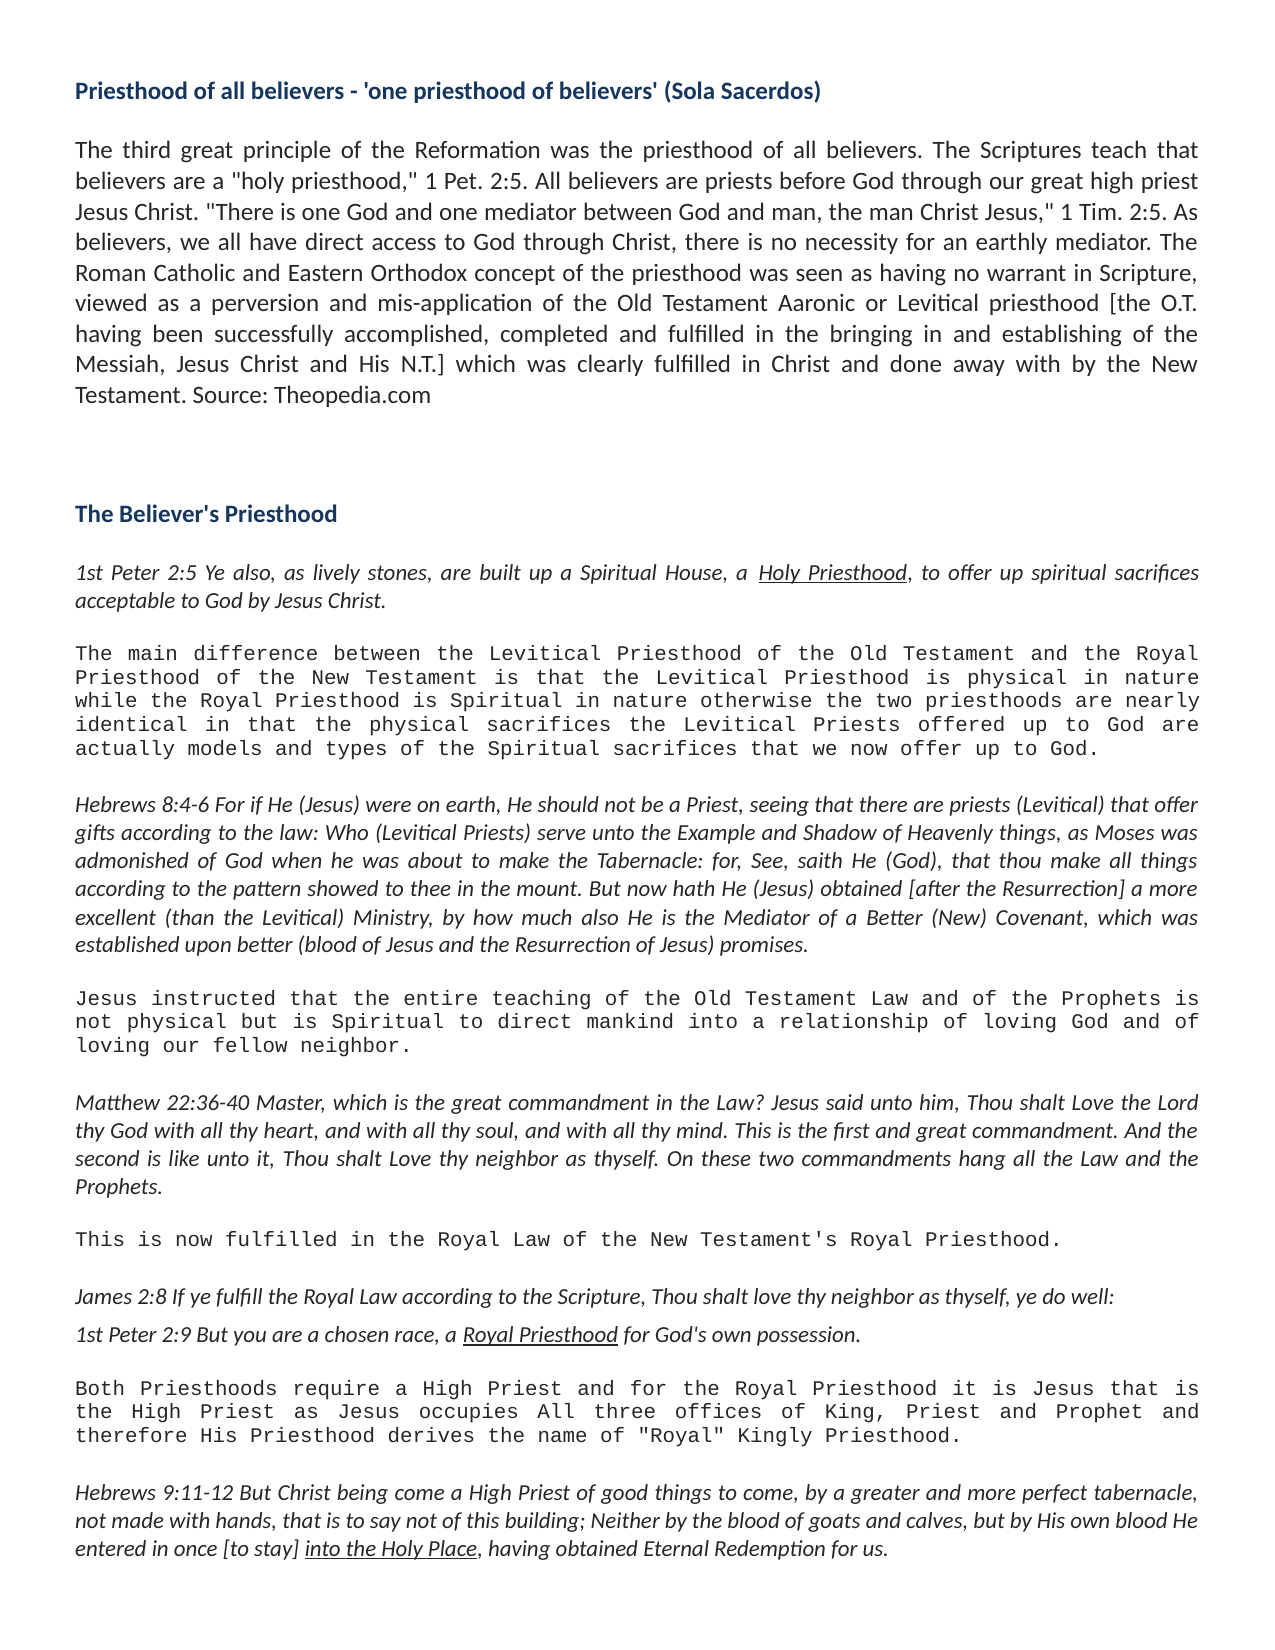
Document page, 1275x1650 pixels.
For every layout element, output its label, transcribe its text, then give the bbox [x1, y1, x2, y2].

text Priesthood of all believers - 'one priesthood of believers' (Sola Sacerdos) [75, 75, 1200, 106]
text This is now fulfilled in the Royal Law of the New Testament's Royal Priesthood. [75, 1229, 1200, 1253]
text Both Priesthoods require a High Priest and for the Royal Priesthood it is Jesus that is the High Priest as Jesus occupies All three offices of King, Priest and Prophet and therefore His Priesthood derives the name of "Royal" Kingly Priesthood. [75, 1378, 1200, 1448]
text James 2:8 If ye fulfill the Royal Law according to the Scripture, Thou shalt love thy neighbor as thyself, ye do well: [75, 1282, 1200, 1310]
text 1st Peter 2:5 Ye also, as lively stones, are built up a Spiritual House, a Holy Priesthood, to offer up spiritual sacrifices acceptable to God by Jesus Christ. [75, 558, 1200, 614]
text 1st Peter 2:9 But you are a chosen race, a Royal Priesthood for God's own possession. [75, 1320, 1200, 1348]
text Matthew 22:36-40 Master, which is the great commandment in the Law? Jesus said unto him, Thou shalt Love the Lord thy God with all thy heart, and with all thy soul, and with all thy mind. This is the first and great commandment. And the second is like unto it, Thou shalt Love thy neighbor as thyself. On these two commandments hang all the Law and the Prophets. [75, 1088, 1200, 1200]
text The third great principle of the Reformation was the priesthood of all believers. The Scriptures teach that believers are a "holy priesthood," 1 Pet. 2:5. All believers are priests before God through our great high priest Jesus Christ. "There is one God and one mediator between God and man, the man Christ Jesus," 1 Tim. 2:5. As believers, we all have direct access to God through Christ, there is no necessity for an earthly mediator. The Roman Catholic and Eastern Orthodox concept of the priesthood was seen as having no warrant in Scripture, viewed as a perversion and mis-application of the Old Testament Aaronic or Levitical priesthood [the O.T. having been successfully accomplished, completed and fulfilled in the bringing in and establishing of the Messiah, Jesus Christ and His N.T.] which was clearly fulfilled in Christ and done away with by the New Testament. Source: Theopedia.com [75, 135, 1200, 409]
text Jesus instructed that the entire teaching of the Old Testament Law and of the Prophets is not physical but is Spiritual to direct mankind into a relationship of loving God and of loving our fellow neighbor. [75, 988, 1200, 1059]
text The Believer's Priesthood [75, 498, 1200, 529]
text Hebrews 8:4-6 For if He (Jesus) were on earth, He should not be a Priest, seeing that there are priests (Levitical) that offer gifts according to the law: Who (Levitical Priests) serve unto the Example and Shadow of Heavenly things, as Moses was admonished of God when he was about to make the Tabernacle: for, See, saith He (God), that thou make all things according to the pattern showed to thee in the mount. But now hath He (Jesus) obtained [after the Resurrection] a more excellent (than the Levitical) Ministry, by how much also He is the Mediator of a Better (New) Covenant, which was established upon better (blood of Jesus and the Resurrection of Jesus) promises. [75, 791, 1200, 959]
text Hebrews 9:11-12 But Christ being come a High Priest of good things to come, by a greater and more perfect tabernacle, not made with hands, that is to say not of this building; Neither by the blood of goats and calves, but by His own blood He entered in once [to stay] into the Holy Place, having obtained Eternal Redemption for us. [75, 1478, 1200, 1562]
text The main difference between the Levitical Priesthood of the Old Testament and the Royal Priesthood of the New Testament is that the Levitical Priesthood is physical in nature while the Royal Priesthood is Spiritual in nature otherwise the two priesthoods are nearly identical in that the physical sacrifices the Levitical Priests offered up to God are actually models and types of the Spiritual sacrifices that we now offer up to God. [75, 643, 1200, 761]
